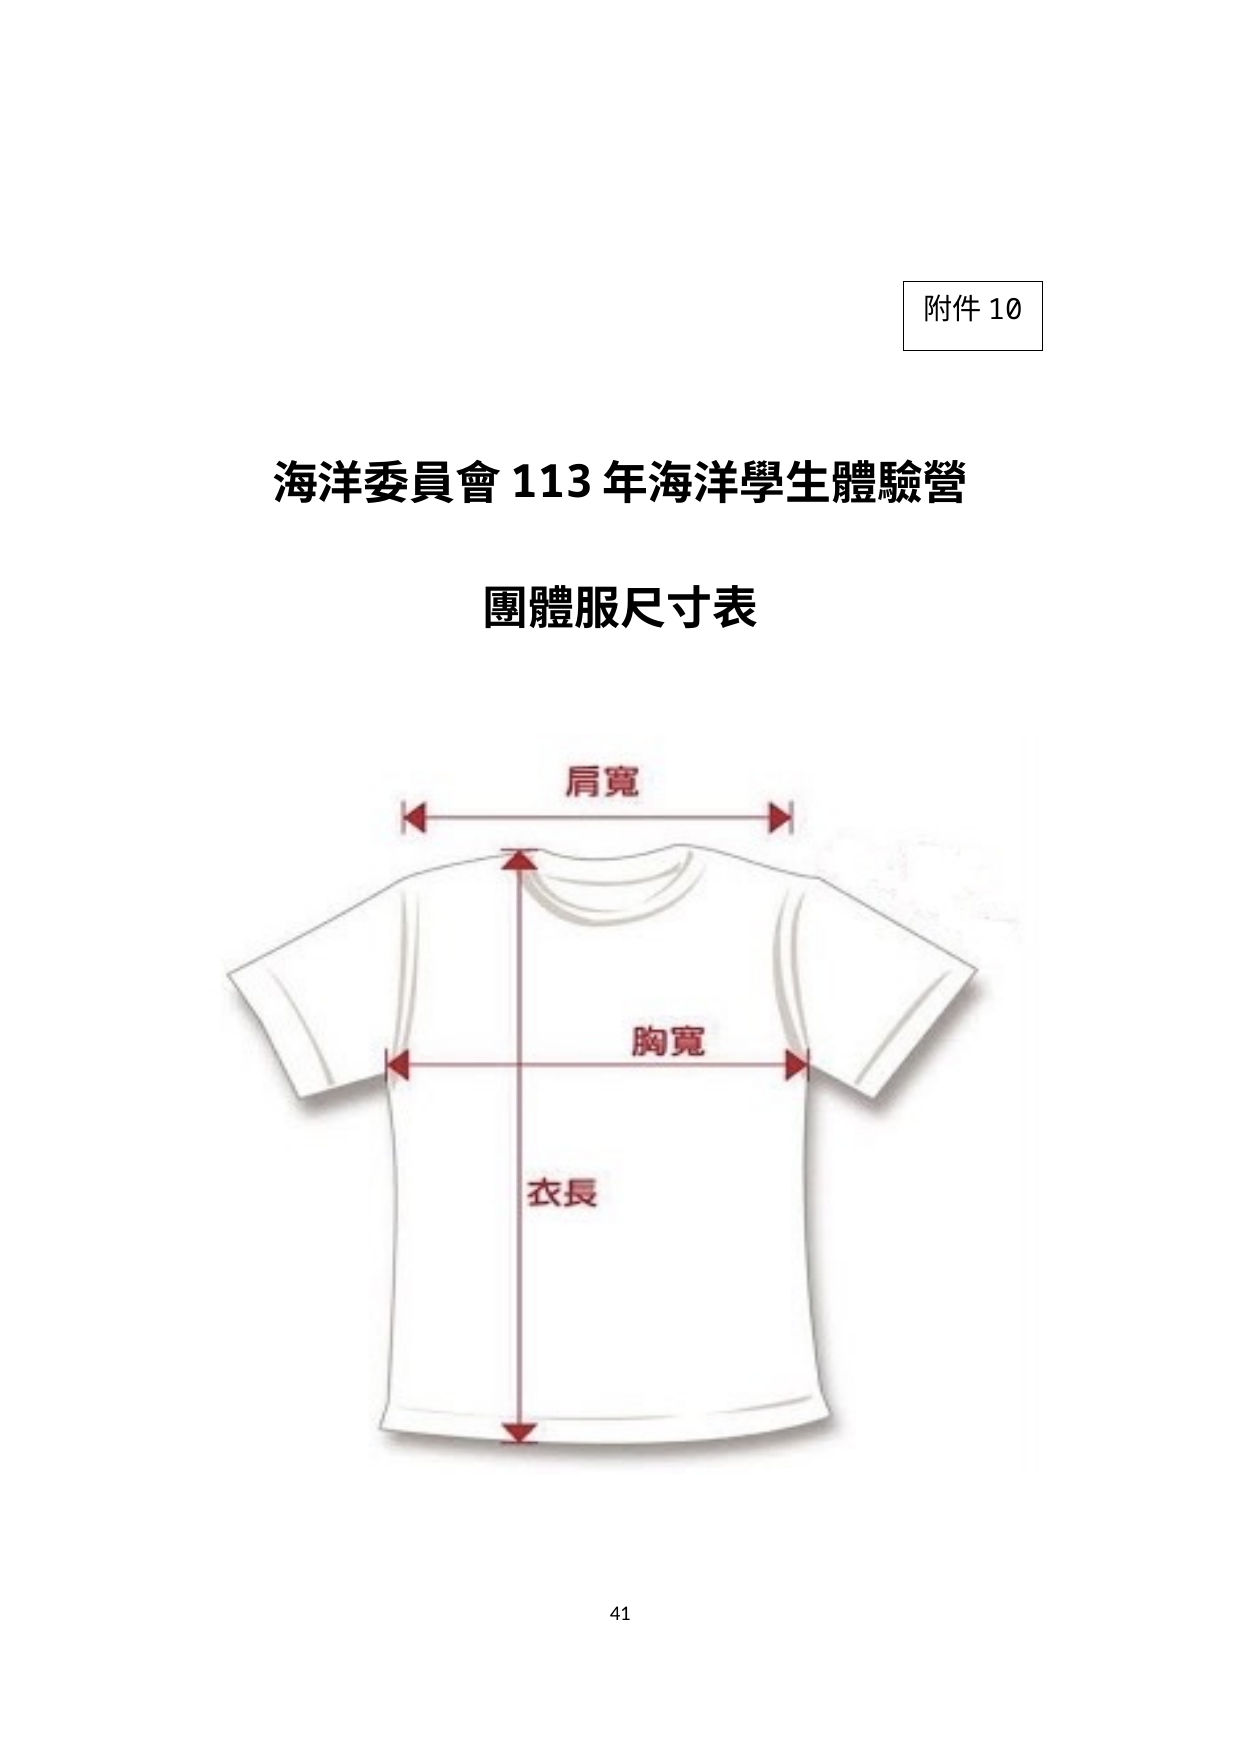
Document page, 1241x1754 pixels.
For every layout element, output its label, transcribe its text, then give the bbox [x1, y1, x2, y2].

picture [201, 734, 1039, 1475]
text 團體服尺寸表 [187, 532, 1053, 657]
text 海洋委員會113年海洋學生體驗營 [187, 407, 1053, 532]
text 附件10 [919, 289, 1027, 327]
